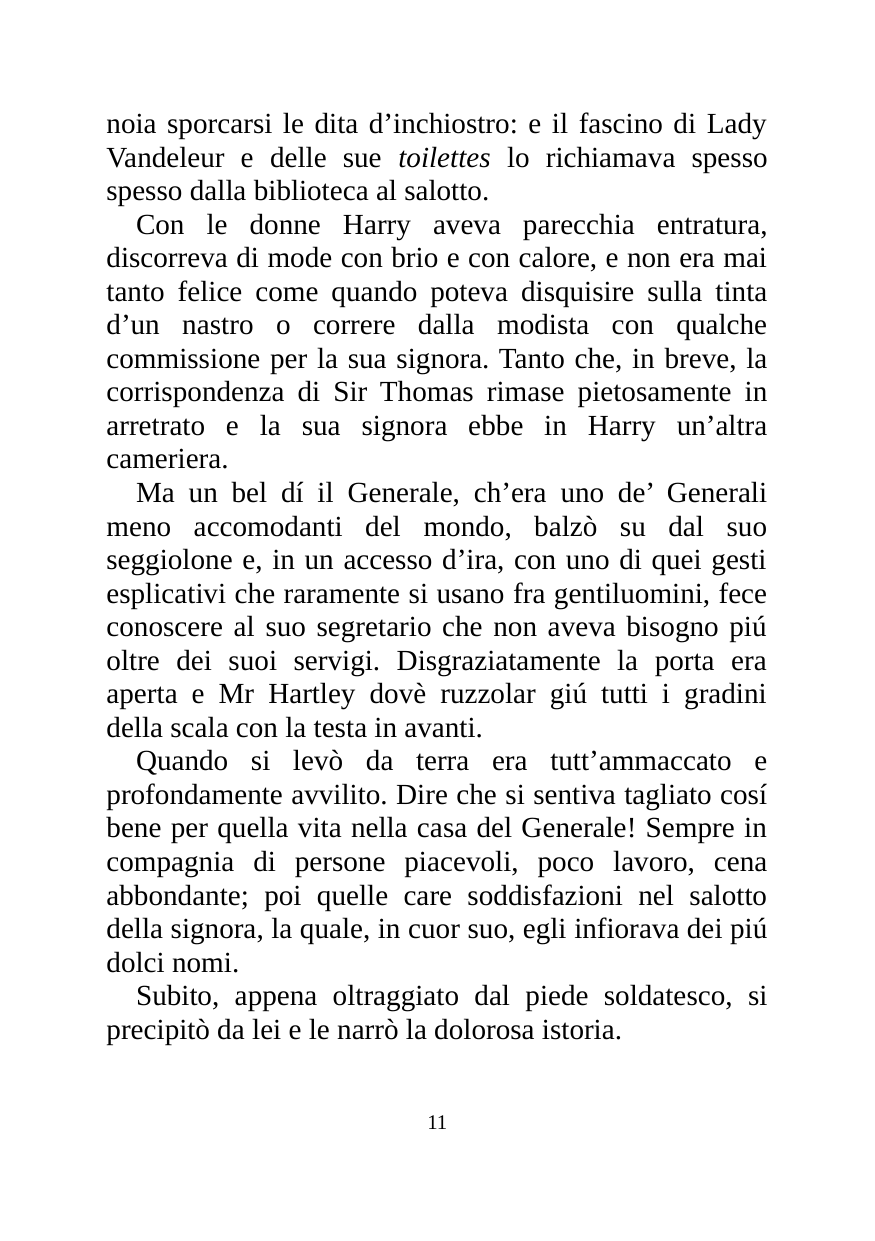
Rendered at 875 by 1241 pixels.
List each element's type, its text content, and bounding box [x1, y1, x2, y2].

text Ma un bel dí il Generale, ch’era uno de’ Generali meno accomodanti del mondo, balzò su dal suo seggiolone e, in un accesso d’ira, con uno di quei gesti esplicativi che raramente si usano fra gentiluomini, fece conoscere al suo segretario che non aveva bisogno piú oltre dei suoi servigi. Disgraziatamente la porta era aperta e Mr Hartley dovè ruzzolar giú tutti i gradini della scala con la testa in avanti. [106, 475, 768, 743]
text Subito, appena oltraggiato dal piede soldatesco, si precipitò da lei e le narrò la dolorosa istoria. [106, 978, 768, 1045]
text noia sporcarsi le dita d’inchiostro: e il fascino di Lady Vandeleur e delle sue toilettes lo richiamava spesso spesso dalla biblioteca al salotto. [106, 106, 768, 207]
text Con le donne Harry aveva parecchia entratura, discorreva di mode con brio e con calore, e non era mai tanto felice come quando poteva disquisire sulla tinta d’un nastro o correre dalla modista con qualche commissione per la sua signora. Tanto che, in breve, la corrispondenza di Sir Thomas rimase pietosamente in arretrato e la sua signora ebbe in Harry un’altra cameriera. [106, 207, 768, 475]
text Quando si levò da terra era tutt’ammaccato e profondamente avvilito. Dire che si sentiva tagliato cosí bene per quella vita nella casa del Generale! Sempre in compagnia di persone piacevoli, poco lavoro, cena abbondante; poi quelle care soddisfazioni nel salotto della signora, la quale, in cuor suo, egli infiorava dei piú dolci nomi. [106, 743, 768, 978]
